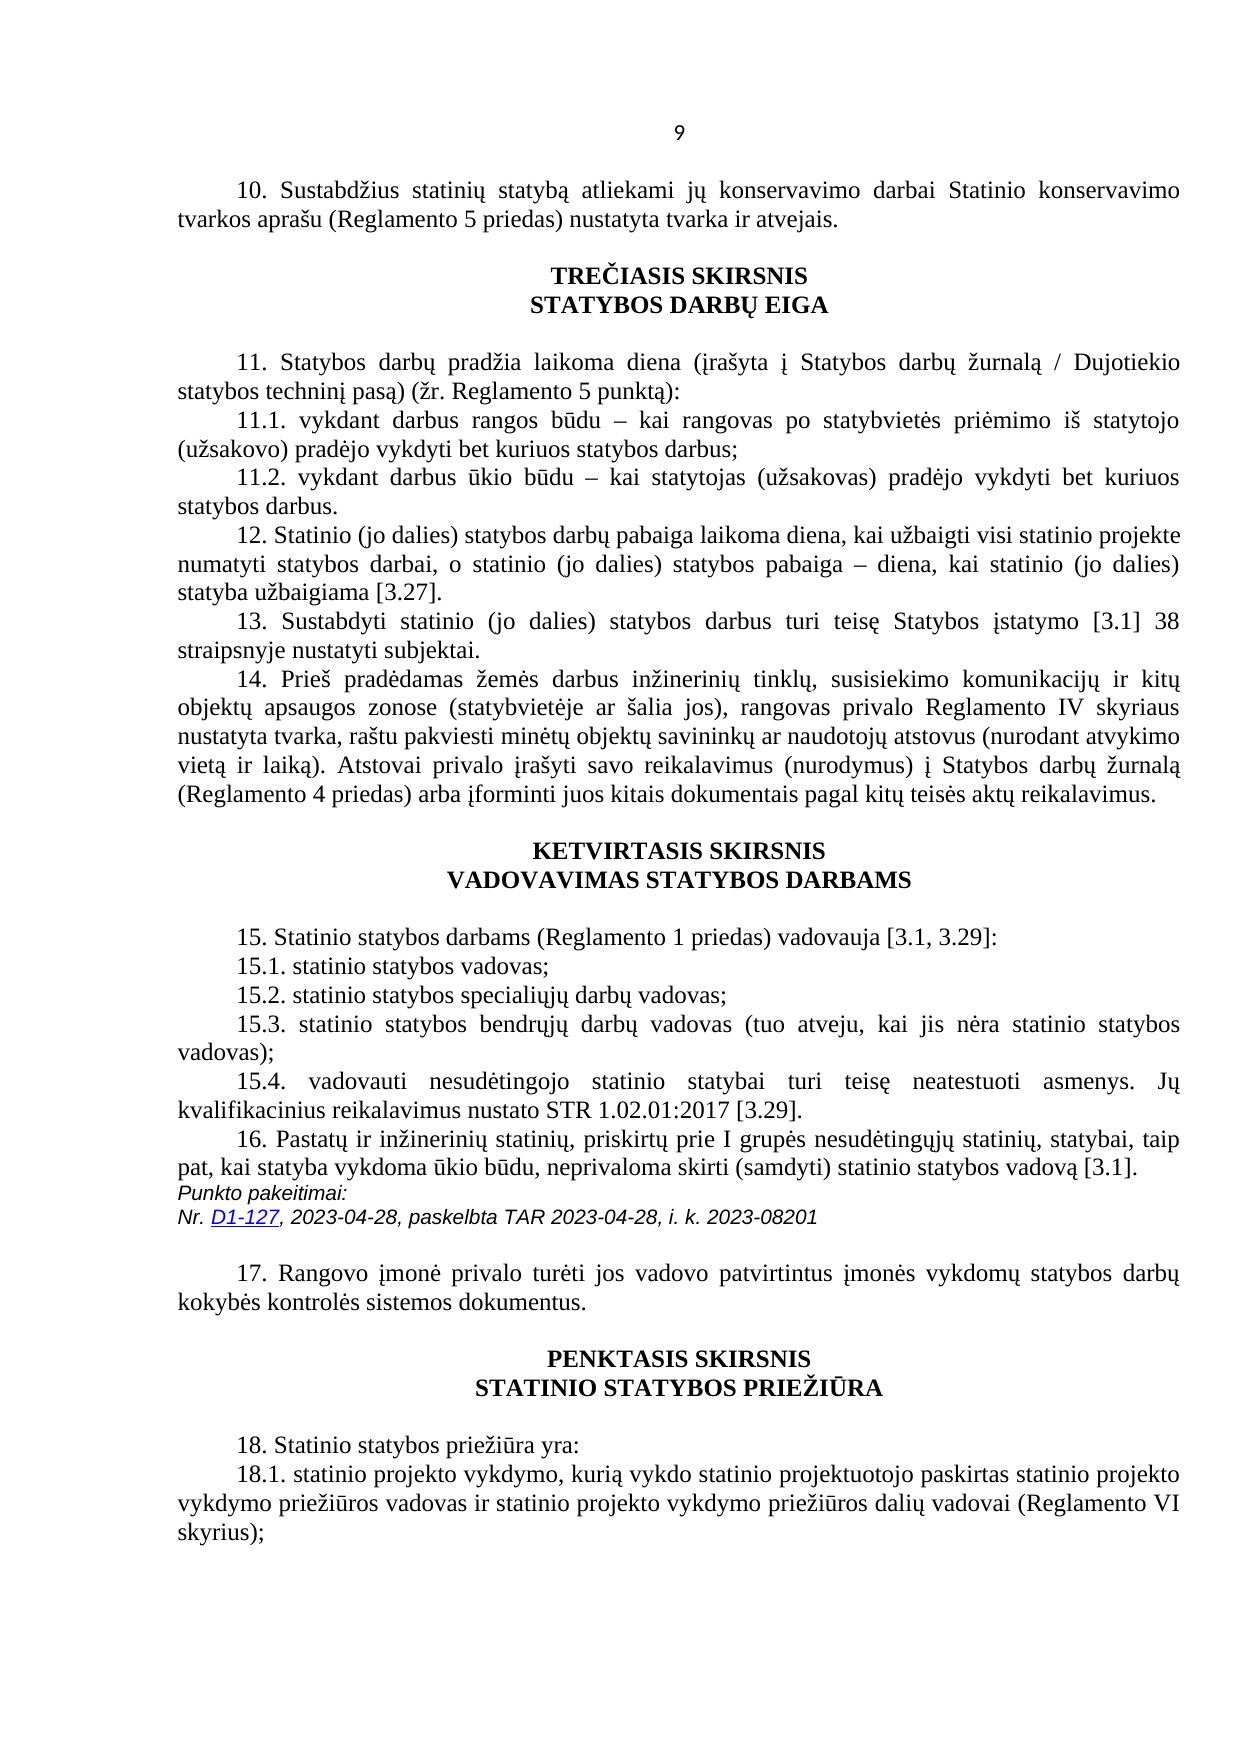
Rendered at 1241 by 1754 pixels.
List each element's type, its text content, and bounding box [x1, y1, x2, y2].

text 11.1. vykdant darbus rangos būdu – kai rangovas po statybvietės priėmimo iš statytojo (užsakovo) pradėjo vykdyti bet kuriuos statybos darbus; [177, 405, 1181, 462]
text 18.1. statinio projekto vykdymo, kurią vykdo statinio projektuotojo paskirtas statinio projekto vykdymo priežiūros vadovas ir statinio projekto vykdymo priežiūros dalių vadovai (Reglamento VI skyrius); [177, 1459, 1181, 1545]
text KETVIRTASIS SKIRSNIS [177, 836, 1181, 865]
text 13. Sustabdyti statinio (jo dalies) statybos darbus turi teisę Statybos įstatymo [3.1] 38 straipsnyje nustatyti subjektai. [177, 606, 1181, 664]
text 16. Pastatų ir inžinerinių statinių, priskirtų prie I grupės nesudėtingųjų statinių, statybai, taip pat, kai statyba vykdoma ūkio būdu, neprivaloma skirti (samdyti) statinio statybos vadovą [3.1]. [177, 1124, 1181, 1181]
text 15.1. statinio statybos vadovas; [177, 951, 1181, 980]
text STATINIO STATYBOS PRIEŽIŪRA [177, 1373, 1181, 1402]
text 12. Statinio (jo dalies) statybos darbų pabaiga laikoma diena, kai užbaigti visi statinio projekte numatyti statybos darbai, o statinio (jo dalies) statybos pabaiga – diena, kai statinio (jo dalies) statyba užbaigiama [3.27]. [177, 520, 1181, 606]
text Punkto pakeitimai: [177, 1181, 1181, 1205]
text 11.2. vykdant darbus ūkio būdu – kai statytojas (užsakovas) pradėjo vykdyti bet kuriuos statybos darbus. [177, 462, 1181, 520]
text STATYBOS DARBŲ EIGA [177, 290, 1181, 319]
text Nr. D1-127, 2023-04-28, paskelbta TAR 2023-04-28, i. k. 2023-08201 [177, 1205, 1181, 1229]
text TREČIASIS SKIRSNIS [177, 261, 1181, 290]
text VADOVAVIMAS STATYBOS DARBAMS [177, 865, 1181, 894]
text 15.3. statinio statybos bendrųjų darbų vadovas (tuo atveju, kai jis nėra statinio statybos vadovas); [177, 1009, 1181, 1066]
text 11. Statybos darbų pradžia laikoma diena (įrašyta į Statybos darbų žurnalą / Dujotiekio statybos techninį pasą) (žr. Reglamento 5 punktą): [177, 347, 1181, 405]
text 14. Prieš pradėdamas žemės darbus inžinerinių tinklų, susisiekimo komunikacijų ir kitų objektų apsaugos zonose (statybvietėje ar šalia jos), rangovas privalo Reglamento IV skyriaus nustatyta tvarka, raštu pakviesti minėtų objektų savininkų ar naudotojų atstovus (nurodant atvykimo vietą ir laiką). Atstovai privalo įrašyti savo reikalavimus (nurodymus) į Statybos darbų žurnalą (Reglamento 4 priedas) arba įforminti juos kitais dokumentais pagal kitų teisės aktų reikalavimus. [177, 664, 1181, 807]
text 10. Sustabdžius statinių statybą atliekami jų konservavimo darbai Statinio konservavimo tvarkos aprašu (Reglamento 5 priedas) nustatyta tvarka ir atvejais. [177, 175, 1181, 232]
text 17. Rangovo įmonė privalo turėti jos vadovo patvirtintus įmonės vykdomų statybos darbų kokybės kontrolės sistemos dokumentus. [177, 1258, 1181, 1315]
text 18. Statinio statybos priežiūra yra: [177, 1430, 1181, 1459]
text 15. Statinio statybos darbams (Reglamento 1 priedas) vadovauja [3.1, 3.29]: [177, 922, 1181, 951]
text 15.2. statinio statybos specialiųjų darbų vadovas; [177, 980, 1181, 1009]
text 15.4. vadovauti nesudėtingojo statinio statybai turi teisę neatestuoti asmenys. Jų kvalifikacinius reikalavimus nustato STR 1.02.01:2017 [3.29]. [177, 1066, 1181, 1124]
text PENKTASIS SKIRSNIS [177, 1344, 1181, 1373]
